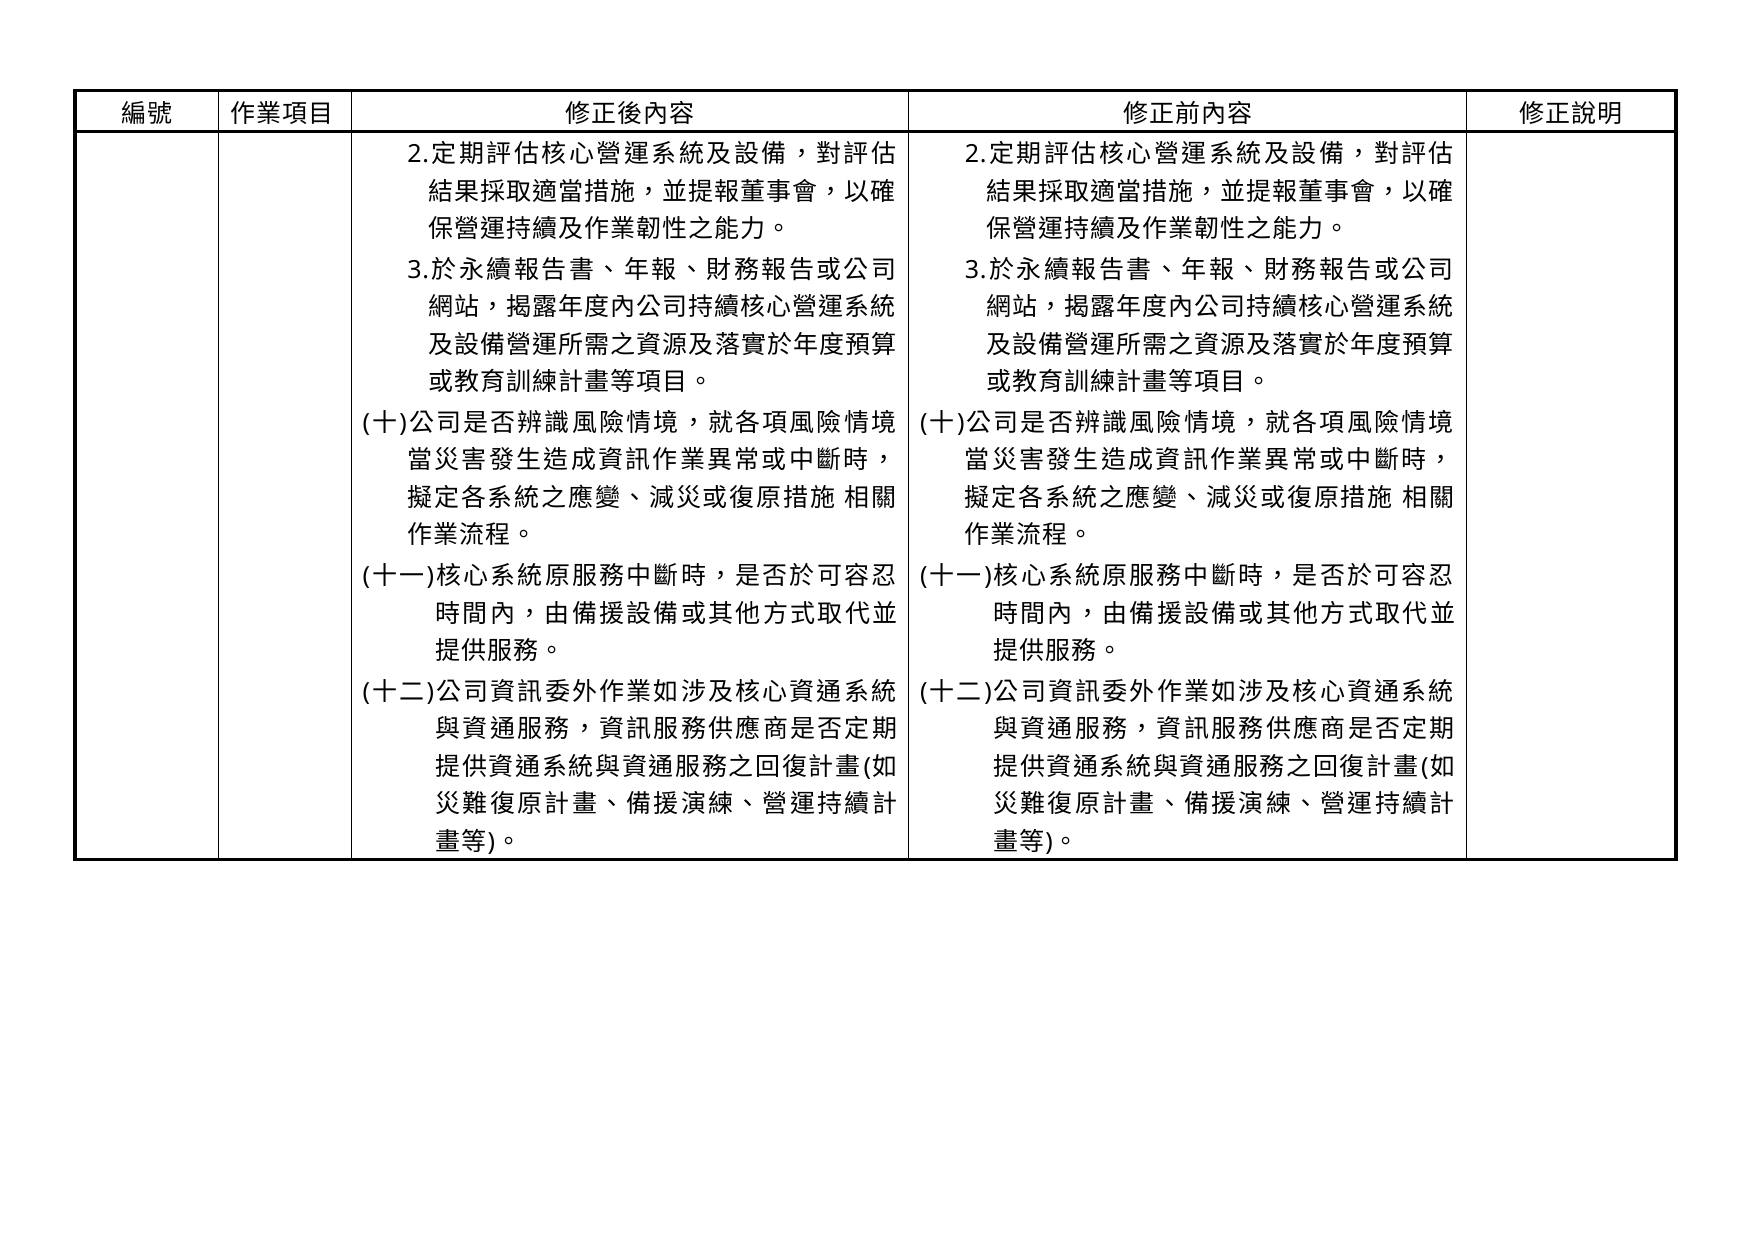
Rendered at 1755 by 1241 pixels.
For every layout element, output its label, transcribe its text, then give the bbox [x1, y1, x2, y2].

table_cell [77, 133, 218, 858]
table_cell 3.於永續報告書、年報、財務報告或公司網站，揭露年度內公司持續核心營運系統及設備營運所需之資源及落實於年度預算或教育訓練計畫等項目。 [352, 245, 908, 398]
table_cell (十)公司是否辨識風險情境，就各項風險情境當災害發生造成資訊作業異常或中斷時，擬定各系統之應變、減災或復原措施 相關作業流程。 [909, 398, 1466, 551]
table_cell [219, 133, 351, 858]
table_header 作業項目 [219, 92, 351, 129]
table_cell 3.於永續報告書、年報、財務報告或公司網站，揭露年度內公司持續核心營運系統及設備營運所需之資源及落實於年度預算或教育訓練計畫等項目。 [909, 245, 1466, 398]
table_cell [1467, 133, 1674, 858]
table_cell (十一)核心系統原服務中斷時，是否於可容忍時間內，由備援設備或其他方式取代並提供服務。 [352, 551, 908, 667]
table_header 修正說明 [1467, 92, 1674, 129]
table_cell (十)公司是否辨識風險情境，就各項風險情境當災害發生造成資訊作業異常或中斷時，擬定各系統之應變、減災或復原措施 相關作業流程。 [352, 398, 908, 551]
table_cell 2.定期評估核心營運系統及設備，對評估結果採取適當措施，並提報董事會，以確保營運持續及作業韌性之能力。 [352, 133, 908, 245]
table_cell 2.定期評估核心營運系統及設備，對評估結果採取適當措施，並提報董事會，以確保營運持續及作業韌性之能力。 [909, 133, 1466, 245]
table_header 修正前內容 [909, 92, 1466, 129]
table_header 修正後內容 [352, 92, 908, 129]
table_cell (十二)公司資訊委外作業如涉及核心資通系統與資通服務，資訊服務供應商是否定期提供資通系統與資通服務之回復計畫(如災難復原計畫、備援演練、營運持續計畫等)。 [352, 667, 908, 858]
table_cell (十一)核心系統原服務中斷時，是否於可容忍時間內，由備援設備或其他方式取代並提供服務。 [909, 551, 1466, 667]
table_header 編號 [77, 92, 218, 129]
table_cell (十二)公司資訊委外作業如涉及核心資通系統與資通服務，資訊服務供應商是否定期提供資通系統與資通服務之回復計畫(如災難復原計畫、備援演練、營運持續計畫等)。 [909, 667, 1466, 858]
